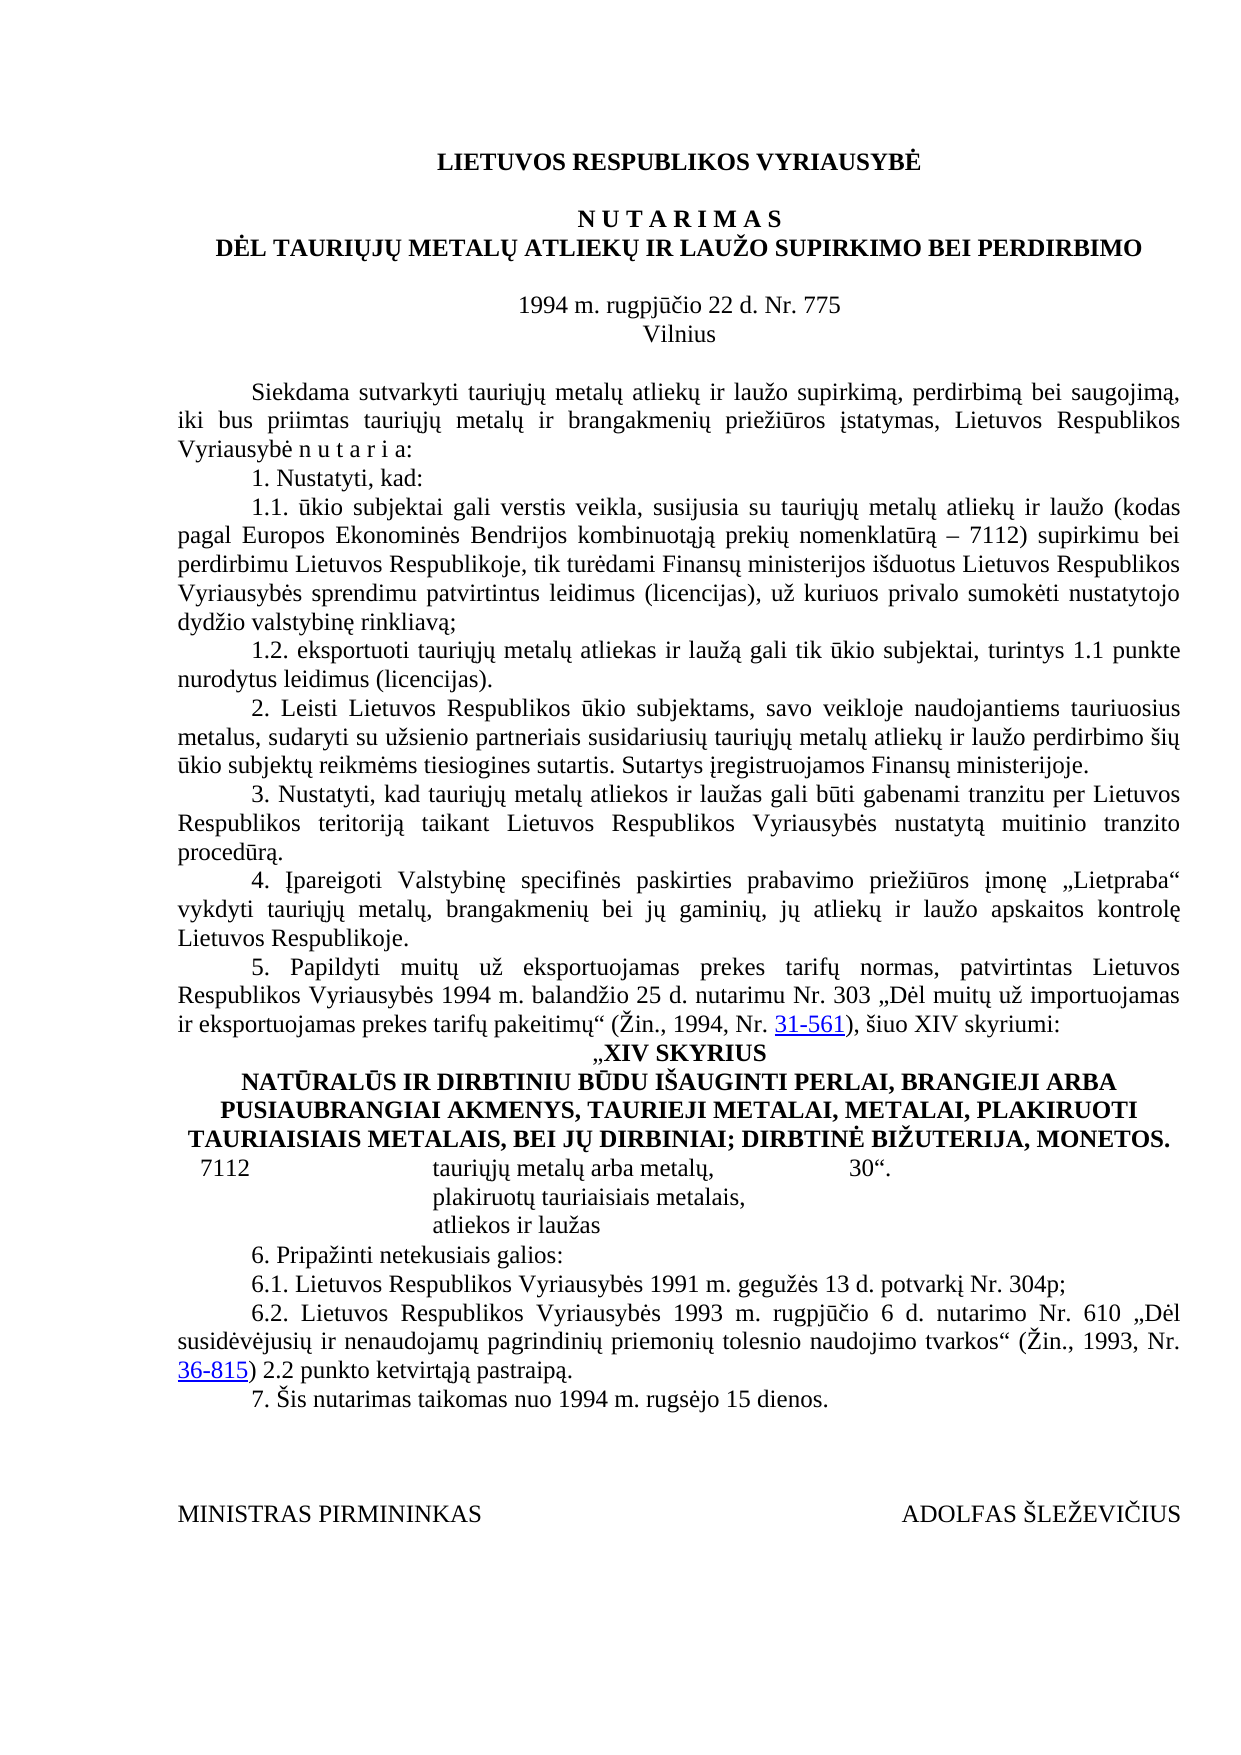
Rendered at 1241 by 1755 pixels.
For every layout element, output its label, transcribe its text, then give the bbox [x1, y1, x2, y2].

text 5. Papildyti muitų už eksportuojamas prekes tarifų normas, patvirtintas Lietuvos Respublikos Vyriausybės 1994 m. balandžio 25 d. nutarimu Nr. 303 „Dėl muitų už importuojamas ir eksportuojamas prekes tarifų pakeitimų“ (Žin., 1994, Nr. 31-561), šiuo XIV skyriumi: [177, 952, 1181, 1038]
text 6.1. Lietuvos Respublikos Vyriausybės 1991 m. gegužės 13 d. potvarkį Nr. 304p; [177, 1269, 1181, 1298]
text N U T A R I M A S [177, 204, 1181, 233]
table_header 7112 [189, 1153, 421, 1240]
text 7. Šis nutarimas taikomas nuo 1994 m. rugsėjo 15 dienos. [177, 1384, 1181, 1413]
text 1.1. ūkio subjektai gali verstis veikla, susijusia su tauriųjų metalų atliekų ir laužo (kodas pagal Europos Ekonominės Bendrijos kombinuotąją prekių nomenklatūrą – 7112) supirkimu bei perdirbimu Lietuvos Respublikoje, tik turėdami Finansų ministerijos išduotus Lietuvos Respublikos Vyriausybės sprendimu patvirtintus leidimus (licencijas), už kuriuos privalo sumokėti nustatytojo dydžio valstybinę rinkliavą; [177, 492, 1181, 636]
table_header 30“. [838, 1153, 1204, 1240]
text 6.2. Lietuvos Respublikos Vyriausybės 1993 m. rugpjūčio 6 d. nutarimo Nr. 610 „Dėl susidėvėjusių ir nenaudojamų pagrindinių priemonių tolesnio naudojimo tvarkos“ (Žin., 1993, Nr. 36-815) 2.2 punkto ketvirtąją pastraipą. [177, 1298, 1181, 1384]
text LIETUVOS RESPUBLIKOS VYRIAUSYBĖ [177, 147, 1181, 176]
text „XIV SKYRIUS [177, 1038, 1181, 1067]
text 1.2. eksportuoti tauriųjų metalų atliekas ir laužą gali tik ūkio subjektai, turintys 1.1 punkte nurodytus leidimus (licencijas). [177, 636, 1181, 693]
text Siekdama sutvarkyti tauriųjų metalų atliekų ir laužo supirkimą, perdirbimą bei saugojimą, iki bus priimtas tauriųjų metalų ir brangakmenių priežiūros įstatymas, Lietuvos Respublikos Vyriausybė nutaria: [177, 377, 1181, 463]
text 1994 m. rugpjūčio 22 d. Nr. 775 [177, 291, 1181, 319]
text 2. Leisti Lietuvos Respublikos ūkio subjektams, savo veikloje naudojantiems tauriuosius metalus, sudaryti su užsienio partneriais susidariusių tauriųjų metalų atliekų ir laužo perdirbimo šių ūkio subjektų reikmėms tiesiogines sutartis. Sutartys įregistruojamos Finansų ministerijoje. [177, 693, 1181, 779]
text DĖL TAURIŲJŲ METALŲ ATLIEKŲ IR LAUŽO SUPIRKIMO BEI PERDIRBIMO [177, 233, 1181, 262]
text Vilnius [177, 319, 1181, 348]
text 6. Pripažinti netekusiais galios: [177, 1240, 1181, 1269]
table_header tauriųjų metalų arba metalų, plakiruotų tauriaisiais metalais, atliekos ir laužas [421, 1153, 838, 1240]
text 1. Nustatyti, kad: [177, 463, 1181, 492]
text 3. Nustatyti, kad tauriųjų metalų atliekos ir laužas gali būti gabenami tranzitu per Lietuvos Respublikos teritoriją taikant Lietuvos Respublikos Vyriausybės nustatytą muitinio tranzito procedūrą. [177, 779, 1181, 866]
text MINISTRAS PIRMININKAS ADOLFAS ŠLEŽEVIČIUS [177, 1499, 1181, 1528]
text 4. Įpareigoti Valstybinę specifinės paskirties prabavimo priežiūros įmonę „Lietpraba“ vykdyti tauriųjų metalų, brangakmenių bei jų gaminių, jų atliekų ir laužo apskaitos kontrolę Lietuvos Respublikoje. [177, 866, 1181, 952]
text NATŪRALŪS IR DIRBTINIU BŪDU IŠAUGINTI PERLAI, BRANGIEJI ARBA PUSIAUBRANGIAI AKMENYS, TAURIEJI METALAI, METALAI, PLAKIRUOTI TAURIAISIAIS METALAIS, BEI JŲ DIRBINIAI; DIRBTINĖ BIŽUTERIJA, MONETOS. [177, 1067, 1181, 1153]
